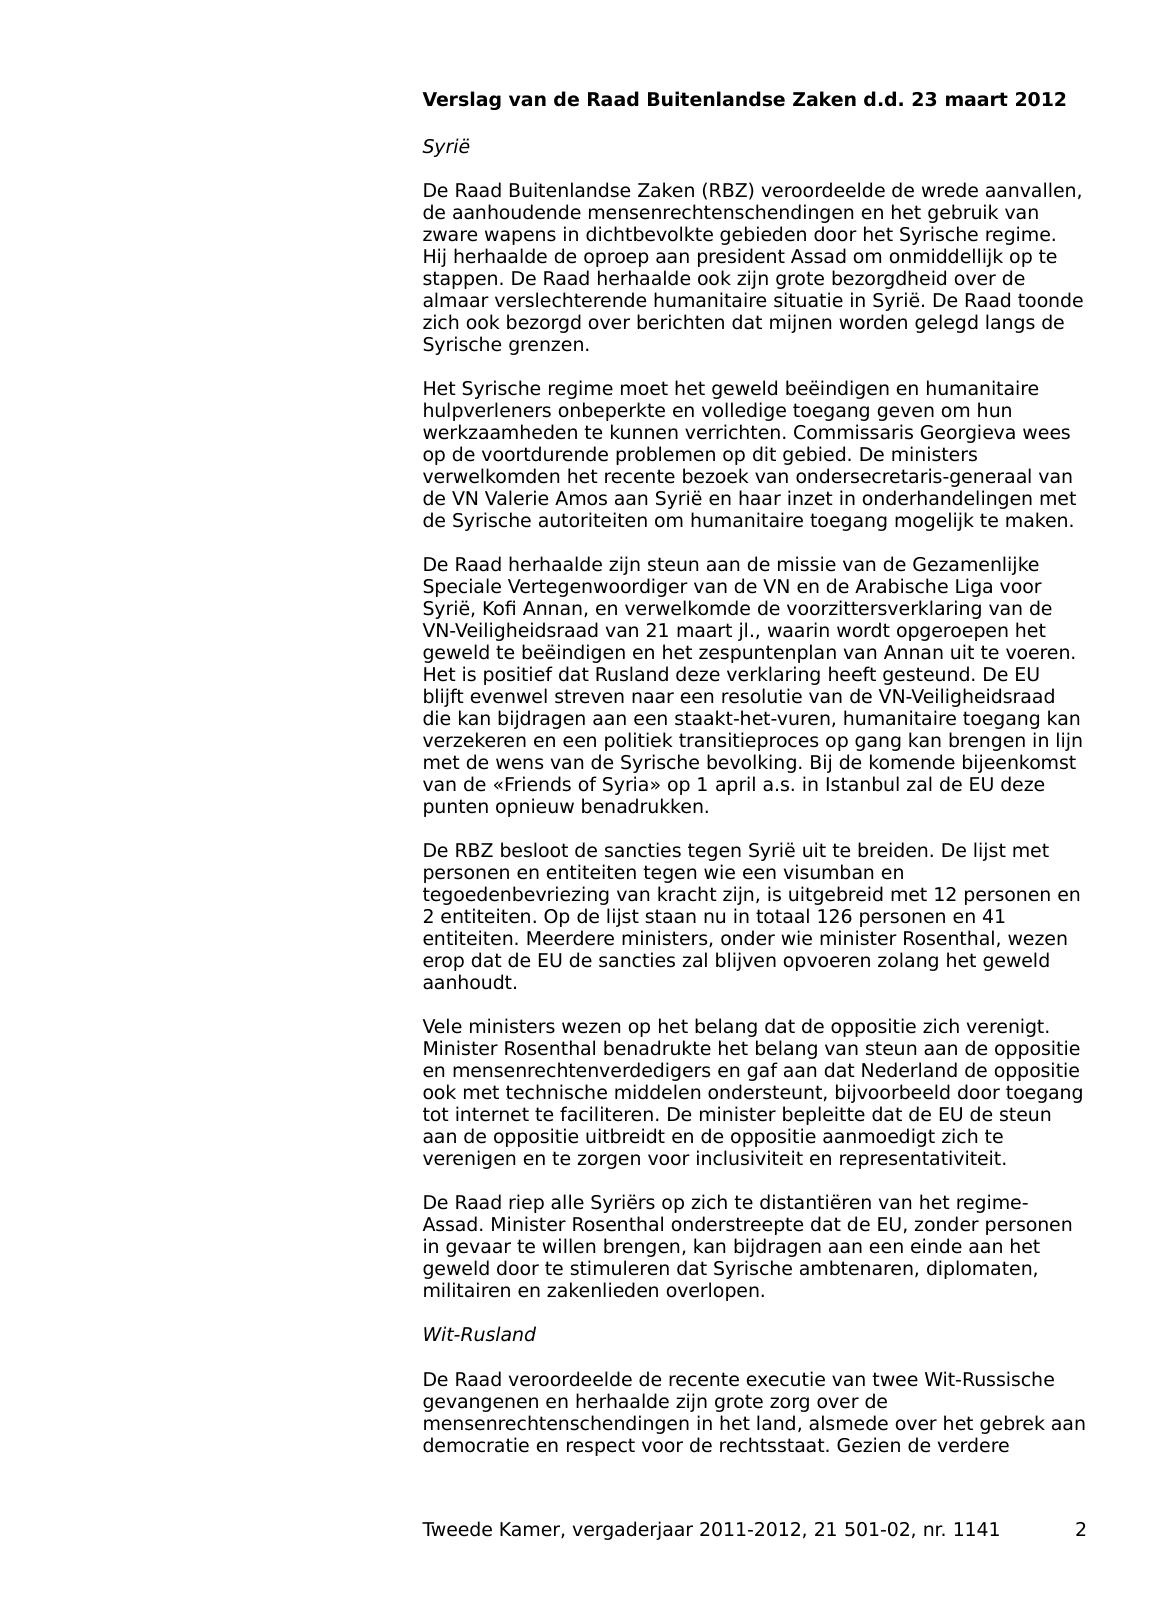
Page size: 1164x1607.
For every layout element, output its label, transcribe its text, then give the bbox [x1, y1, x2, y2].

text De Raad riep alle Syriërs op zich te distantiëren van het regime-Assad. Minister Rosenthal onderstreepte dat de EU, zonder personen in gevaar te willen brengen, kan bijdragen aan een einde aan het geweld door te stimuleren dat Syrische ambtenaren, diplomaten, militairen en zakenlieden overlopen. [422, 1192, 1087, 1302]
text De Raad herhaalde zijn steun aan de missie van de Gezamenlijke Speciale Vertegenwoordiger van de VN en de Arabische Liga voor Syrië, Kofi Annan, en verwelkomde de voorzittersverklaring van de VN-Veiligheidsraad van 21 maart jl., waarin wordt opgeroepen het geweld te beëindigen en het zespuntenplan van Annan uit te voeren. Het is positief dat Rusland deze verklaring heeft gesteund. De EU blijft evenwel streven naar een resolutie van de VN-Veiligheidsraad die kan bijdragen aan een staakt-het-vuren, humanitaire toegang kan verzekeren en een politiek transitieproces op gang kan brengen in lijn met de wens van de Syrische bevolking. Bij de komende bijeenkomst van de «Friends of Syria» op 1 april a.s. in Istanbul zal de EU deze punten opnieuw benadrukken. [422, 554, 1087, 818]
subtitle Wit-Rusland [422, 1324, 1087, 1346]
text De Raad Buitenlandse Zaken (RBZ) veroordeelde de wrede aanvallen, de aanhoudende mensenrechtenschendingen en het gebruik van zware wapens in dichtbevolkte gebieden door het Syrische regime. Hij herhaalde de oproep aan president Assad om onmiddellijk op te stappen. De Raad herhaalde ook zijn grote bezorgdheid over de almaar verslechterende humanitaire situatie in Syrië. De Raad toonde zich ook bezorgd over berichten dat mijnen worden gelegd langs de Syrische grenzen. [422, 180, 1087, 356]
text Vele ministers wezen op het belang dat de oppositie zich verenigt. Minister Rosenthal benadrukte het belang van steun aan de oppositie en mensenrechtenverdedigers en gaf aan dat Nederland de oppositie ook met technische middelen ondersteunt, bijvoorbeeld door toegang tot internet te faciliteren. De minister bepleitte dat de EU de steun aan de oppositie uitbreidt en de oppositie aanmoedigt zich te verenigen en te zorgen voor inclusiviteit en representativiteit. [422, 1016, 1087, 1170]
text Het Syrische regime moet het geweld beëindigen en humanitaire hulpverleners onbeperkte en volledige toegang geven om hun werkzaamheden te kunnen verrichten. Commissaris Georgieva wees op de voortdurende problemen op dit gebied. De ministers verwelkomden het recente bezoek van ondersecretaris-generaal van de VN Valerie Amos aan Syrië en haar inzet in onderhandelingen met de Syrische autoriteiten om humanitaire toegang mogelijk te maken. [422, 378, 1087, 532]
subtitle Verslag van de Raad Buitenlandse Zaken d.d. 23 maart 2012 [422, 89, 1087, 111]
subtitle Syrië [422, 136, 1087, 158]
text De Raad veroordeelde de recente executie van twee Wit-Russische gevangenen en herhaalde zijn grote zorg over de mensenrechtenschendingen in het land, alsmede over het gebrek aan democratie en respect voor de rechtsstaat. Gezien de verdere [422, 1368, 1087, 1456]
text De RBZ besloot de sancties tegen Syrië uit te breiden. De lijst met personen en entiteiten tegen wie een visumban en tegoedenbevriezing van kracht zijn, is uitgebreid met 12 personen en 2 entiteiten. Op de lijst staan nu in totaal 126 personen en 41 entiteiten. Meerdere ministers, onder wie minister Rosenthal, wezen erop dat de EU de sancties zal blijven opvoeren zolang het geweld aanhoudt. [422, 840, 1087, 994]
